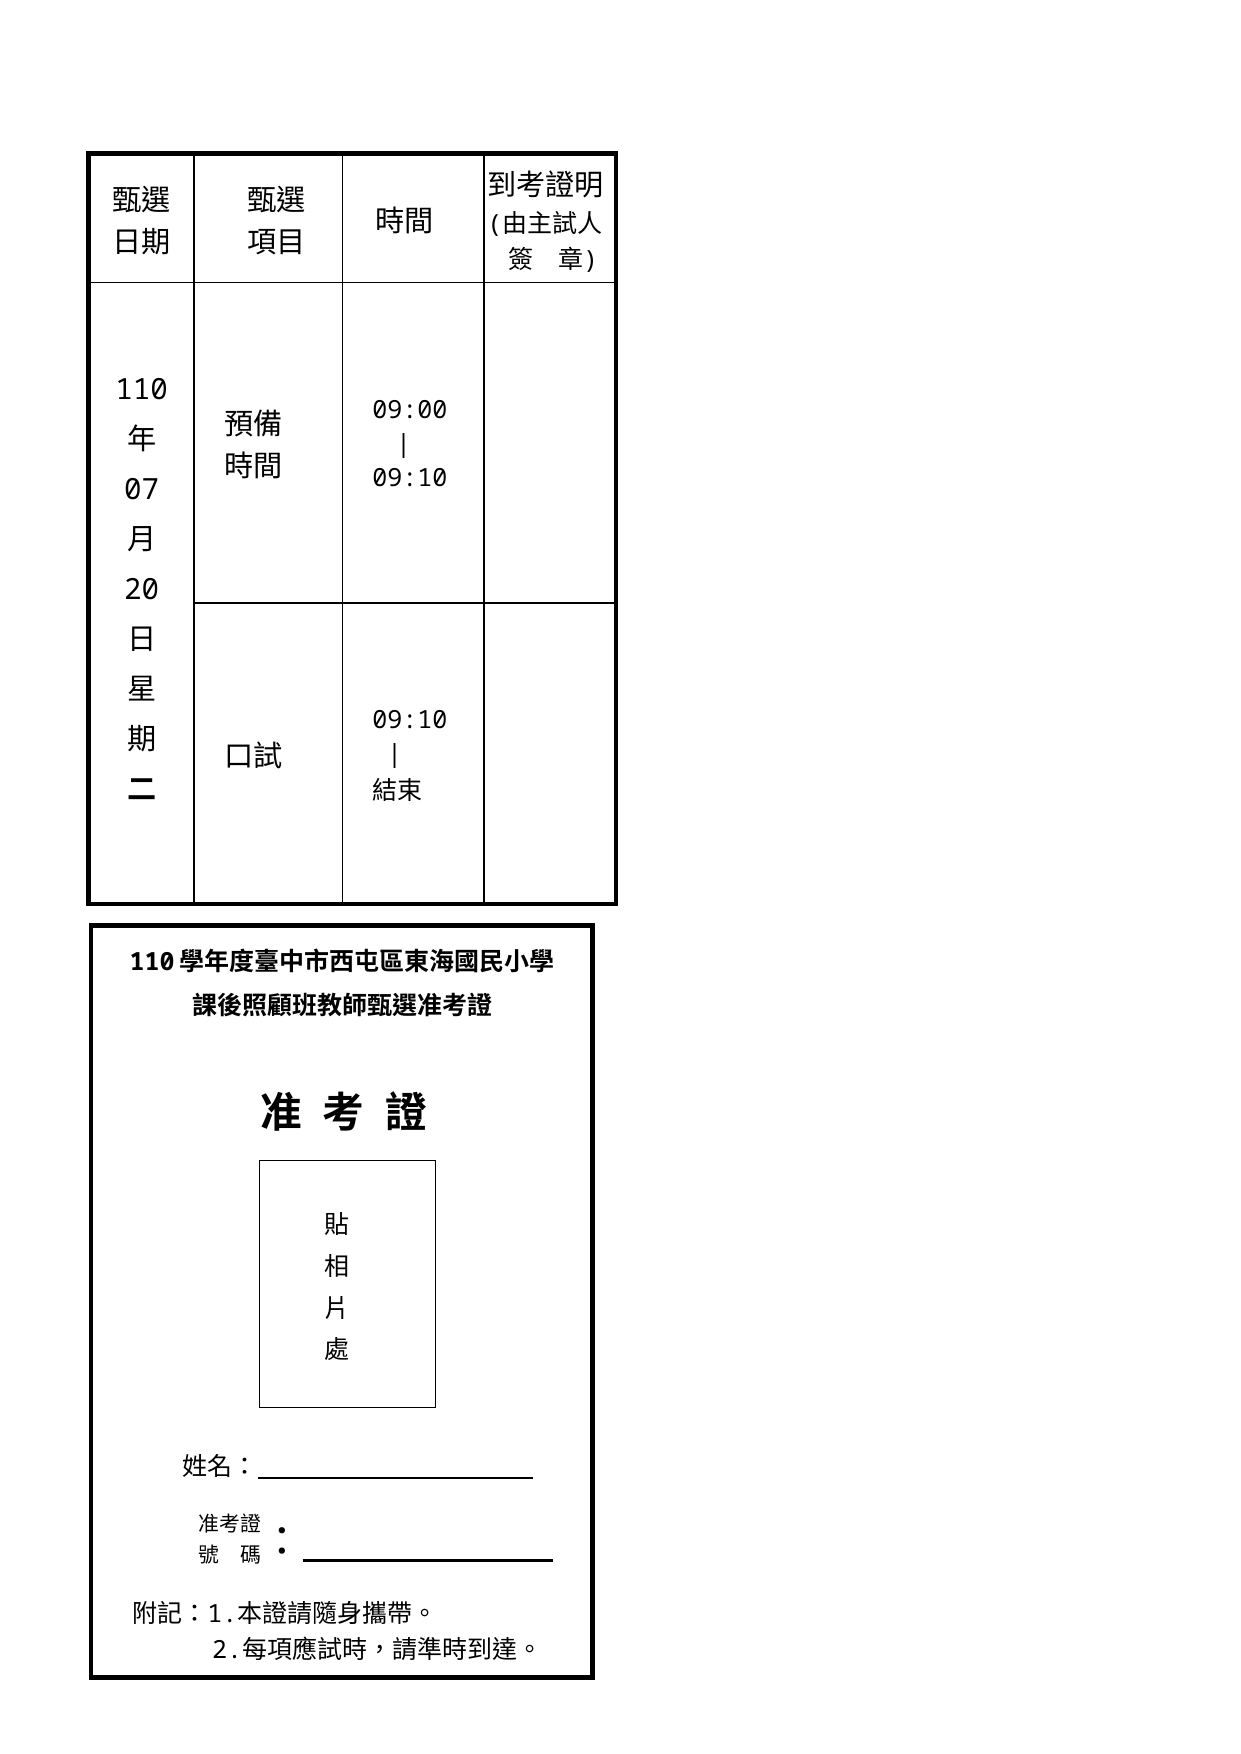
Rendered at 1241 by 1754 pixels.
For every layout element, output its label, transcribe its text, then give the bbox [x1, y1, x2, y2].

text 准 考 證 [108, 1079, 575, 1139]
text 姓名： [108, 1445, 575, 1483]
table_cell [485, 604, 614, 902]
table_cell 110 年 07 月 20 日 星 期 二 [91, 283, 193, 902]
table_header 到考證明 (由主試人 簽 章) [485, 156, 614, 282]
text 2.每項應試時，請準時到達。 [108, 1629, 575, 1666]
table_header 甄選 日期 [91, 156, 193, 282]
table_header 貼 相 片 處 [260, 1161, 435, 1407]
text 課後照顧班教師甄選准考證 [108, 979, 575, 1023]
table_cell 預備 時間 [195, 283, 342, 602]
text 附記：1.本證請隨身攜帶。 [132, 1593, 575, 1629]
table_header 甄選 項目 [195, 156, 342, 282]
text 110學年度臺中市西屯區東海國民小學 [108, 936, 575, 979]
table_cell 09:00 | 09:10 [343, 283, 483, 602]
table_cell [485, 283, 614, 602]
table_cell 09:10 | 結束 [343, 604, 483, 902]
table_header 時間 [343, 156, 483, 282]
table_cell 口試 [195, 604, 342, 902]
text 准考證號碼： [108, 1508, 575, 1568]
